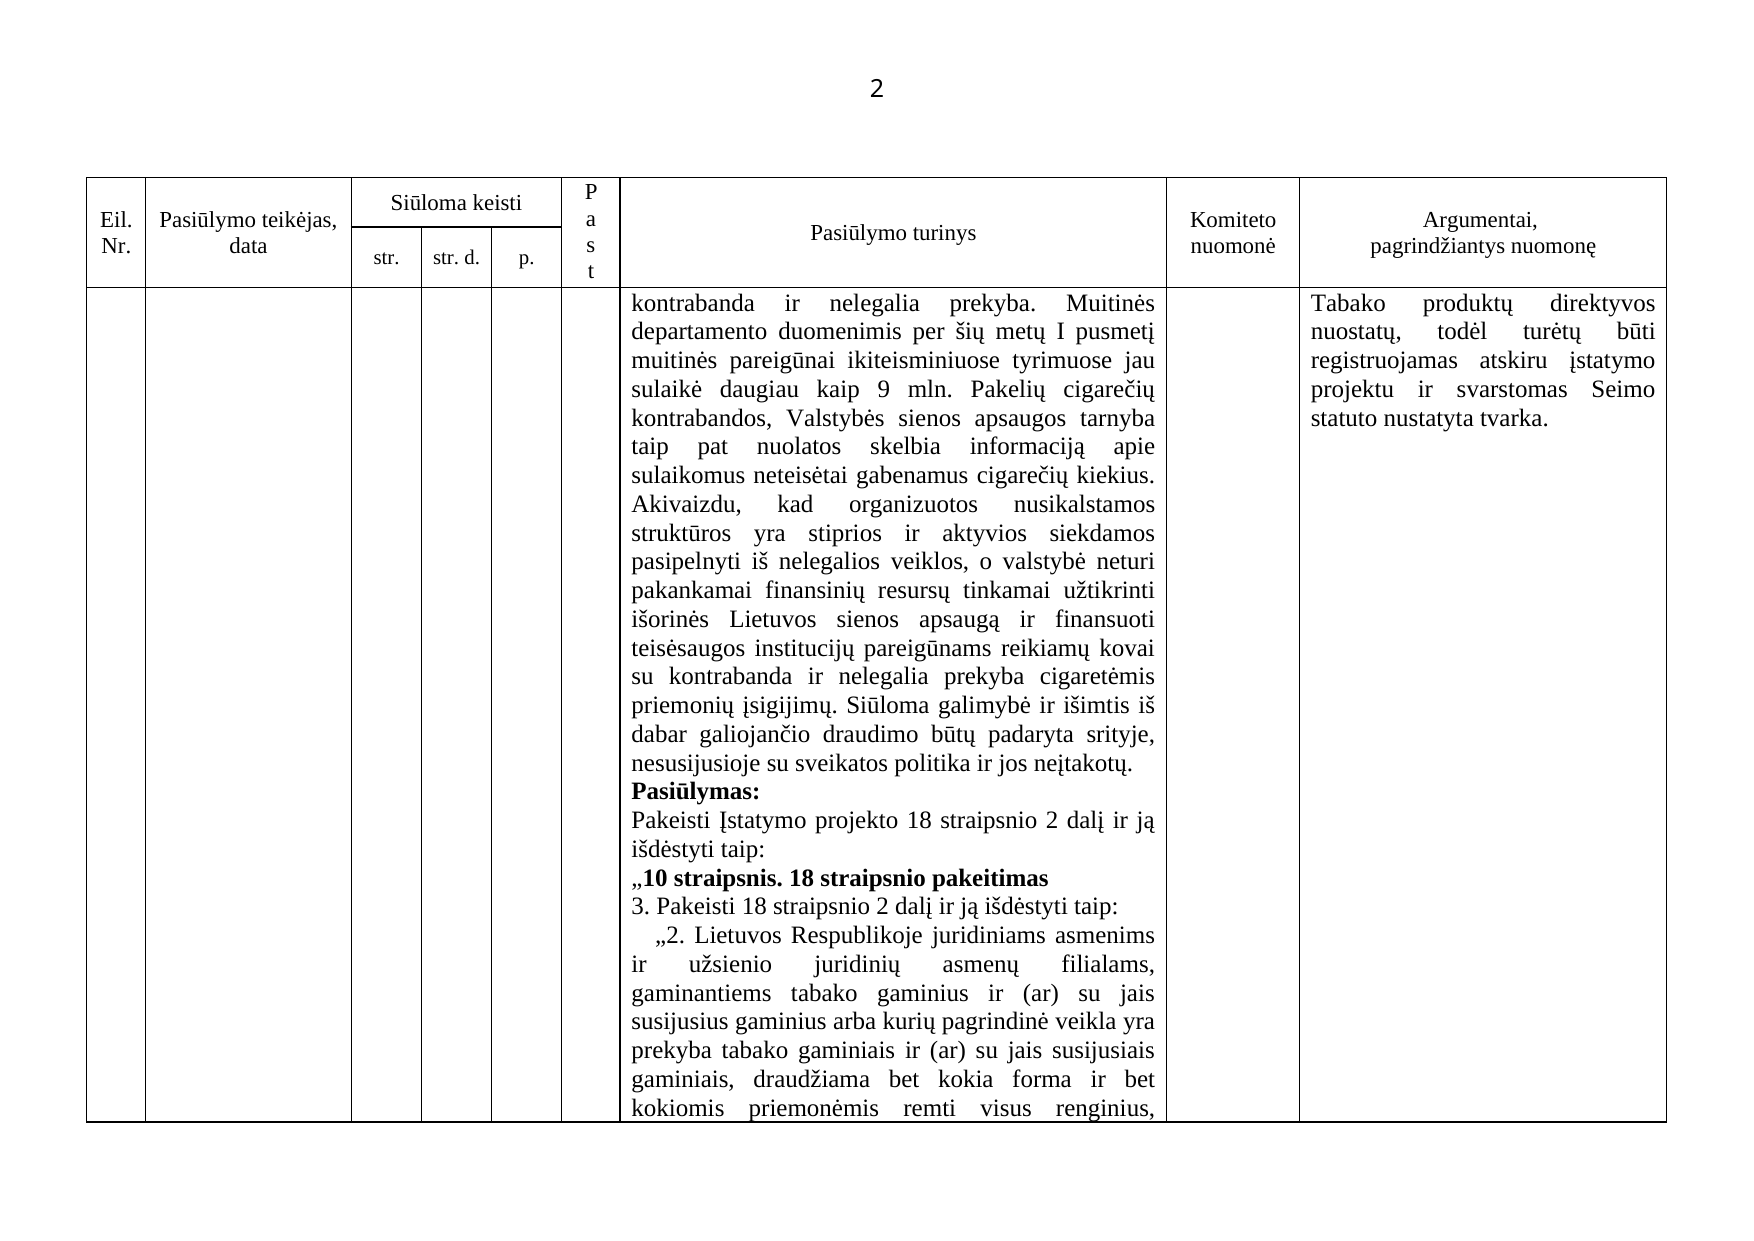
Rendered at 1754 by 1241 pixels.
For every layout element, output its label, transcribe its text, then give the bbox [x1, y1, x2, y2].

table_cell [352, 288, 421, 1121]
table_header Argumentai, pagrindžiantys nuomonę [1300, 178, 1666, 287]
table_cell p. [492, 228, 561, 287]
table_cell Tabako produktų direktyvos nuostatų, todėl turėtų būti registruojamas atskiru įstatymo projektu ir svarstomas Seimo statuto nustatyta tvarka. [1300, 288, 1666, 1121]
table_cell N [562, 288, 619, 1121]
table_header Siūloma keisti [352, 178, 561, 226]
table_cell kontrabanda ir nelegalia prekyba. Muitinės departamento duomenimis per šių metų I pusmetį muitinės pareigūnai ikiteisminiuose tyrimuose jau sulaikė daugiau kaip 9 mln. Pakelių cigarečių kontrabandos, Valstybės sienos apsaugos tarnyba taip pat nuolatos skelbia informaciją apie sulaikomus neteisėtai gabenamus cigarečių kiekius. Akivaizdu, kad organizuotos nusikalstamos struktūros yra stiprios ir aktyvios siekdamos pasipelnyti iš nelegalios veiklos, o valstybė neturi pakankamai finansinių resursų tinkamai užtikrinti išorinės Lietuvos sienos apsaugą ir finansuoti teisėsaugos institucijų pareigūnams reikiamų kovai su kontrabanda ir nelegalia prekyba cigaretėmis priemonių įsigijimų. Siūloma galimybė ir išimtis iš dabar galiojančio draudimo būtų padaryta srityje, nesusijusioje su sveikatos politika ir jos neįtakotų. Pasiūlymas: Pakeisti Įstatymo projekto 18 straipsnio 2 dalį ir ją išdėstyti taip: „10 straipsnis. 18 straipsnio pakeitimas 3. Pakeisti 18 straipsnio 2 dalį ir ją išdėstyti taip: „2. Lietuvos Respublikoje juridiniams asmenims ir užsienio juridinių asmenų filialams, gaminantiems tabako gaminius ir (ar) su jais susijusius gaminius arba kurių pagrindinė veikla yra prekyba tabako gaminiais ir (ar) su jais susijusiais gaminiais, draudžiama bet kokia forma ir bet kokiomis priemonėmis remti visus renginius, [621, 288, 1166, 1121]
table_cell [146, 288, 351, 1121]
table_cell str. [352, 228, 421, 287]
table_cell str. d. [422, 228, 491, 287]
table_header Pasiūlymo teikėjas, data [146, 178, 351, 287]
table_cell [87, 288, 145, 1121]
table_header Pasiūlymo turinys [621, 178, 1166, 287]
table_header Pastabos [562, 178, 619, 287]
table_cell [492, 288, 561, 1121]
table_cell [422, 288, 491, 1121]
table_header Eil. Nr. [87, 178, 145, 287]
table_header Komiteto nuomonė [1167, 178, 1299, 287]
table_cell [1167, 288, 1299, 1121]
